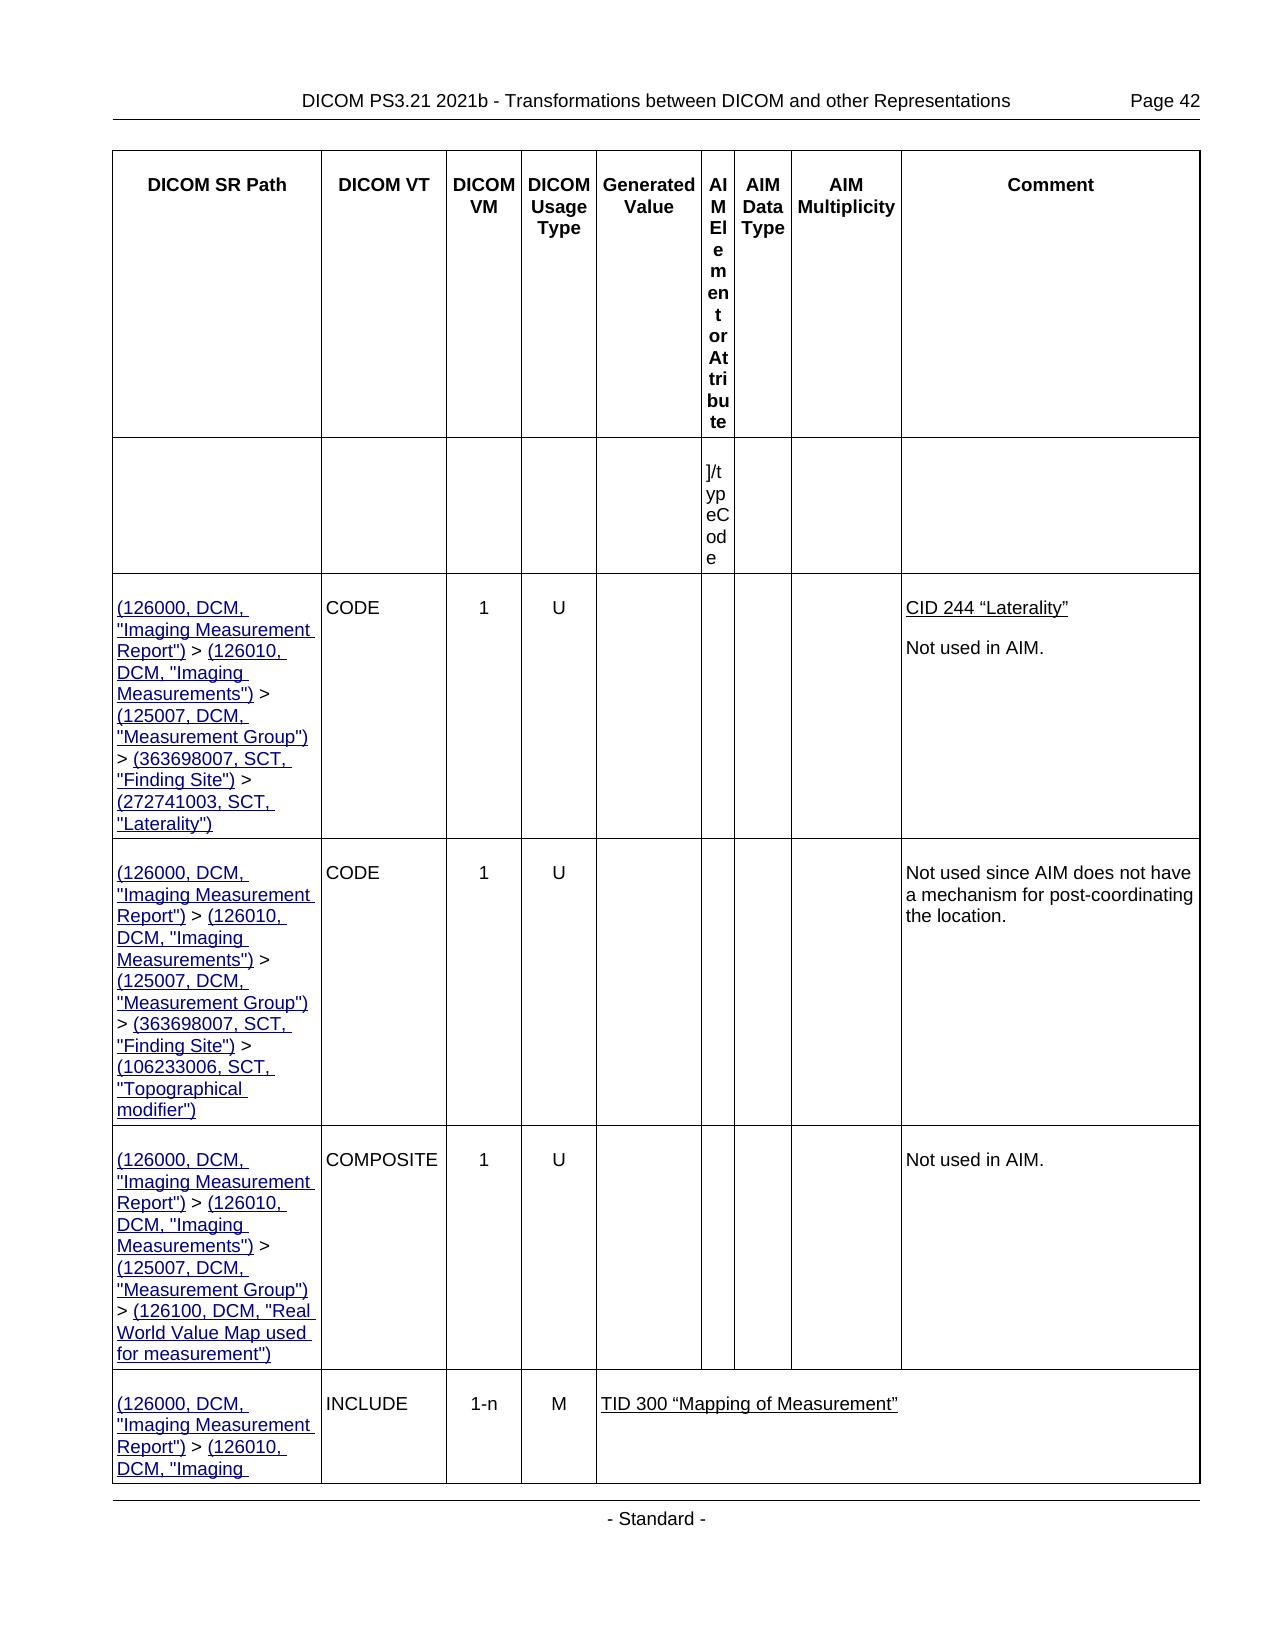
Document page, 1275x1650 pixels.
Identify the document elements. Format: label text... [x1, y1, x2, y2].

table_cell [735, 438, 791, 573]
table_cell Not used in AIM. [902, 1126, 1199, 1369]
table_cell (126000, DCM, "Imaging Measurement Report") > (126010, DCM, "Imaging Measurements") > (125007, DCM, "Measurement Group") > (363698007, SCT, "Finding Site") > (106233006, SCT, "Topographical modifier") [113, 839, 321, 1125]
table_header DICOM VT [322, 151, 446, 437]
table_cell [447, 438, 521, 573]
table_cell 1 [447, 574, 521, 838]
table_cell [792, 438, 901, 573]
table_cell [792, 839, 901, 1125]
table_cell COMPOSITE [322, 1126, 446, 1369]
table_cell [702, 1126, 734, 1369]
table_cell 1 [447, 839, 521, 1125]
table_cell Not used since AIM does not have a mechanism for post-coordinating the location. [902, 839, 1199, 1125]
table_cell INCLUDE [322, 1370, 446, 1483]
table_cell [702, 574, 734, 838]
table_cell [522, 438, 596, 573]
table_cell [597, 438, 701, 573]
table_cell (126000, DCM, "Imaging Measurement Report") > (126010, DCM, "Imaging Measurements") > (125007, DCM, "Measurement Group") > (126100, DCM, "Real World Value Map used for measurement") [113, 1126, 321, 1369]
table_cell TID 300 “Mapping of Measurement” [597, 1370, 1199, 1483]
table_cell ]/typeCode [702, 438, 734, 573]
table_cell CODE [322, 839, 446, 1125]
table_header DICOM Usage Type [522, 151, 596, 437]
table_cell [735, 1126, 791, 1369]
table_cell M [522, 1370, 596, 1483]
table_cell U [522, 574, 596, 838]
table_cell (126000, DCM, "Imaging Measurement Report") > (126010, DCM, "Imaging Measurements") > (125007, DCM, "Measurement Group") > (363698007, SCT, "Finding Site") > (272741003, SCT, "Laterality") [113, 574, 321, 838]
table_cell [902, 438, 1199, 573]
table_cell (126000, DCM, "Imaging Measurement Report") > (126010, DCM, "Imaging [113, 1370, 321, 1483]
table_cell 1 [447, 1126, 521, 1369]
table_header DICOM SR Path [113, 151, 321, 437]
table_cell [735, 839, 791, 1125]
table_header AIM Multiplicity [792, 151, 901, 437]
table_cell CODE [322, 574, 446, 838]
table_cell [113, 438, 321, 573]
table_header DICOM VM [447, 151, 521, 437]
table_header AIM Element or Attribute [702, 151, 734, 437]
table_cell [702, 839, 734, 1125]
table_cell [792, 1126, 901, 1369]
table_cell 1-n [447, 1370, 521, 1483]
table_cell [735, 574, 791, 838]
table_header AIM Data Type [735, 151, 791, 437]
table_cell [597, 1126, 701, 1369]
table_cell [792, 574, 901, 838]
table_cell [597, 574, 701, 838]
table_cell U [522, 1126, 596, 1369]
table_header Comment [902, 151, 1199, 437]
table_cell CID 244 “Laterality” Not used in AIM. [902, 574, 1199, 838]
table_cell U [522, 839, 596, 1125]
table_cell [322, 438, 446, 573]
table_header Generated Value [597, 151, 701, 437]
table_cell [597, 839, 701, 1125]
